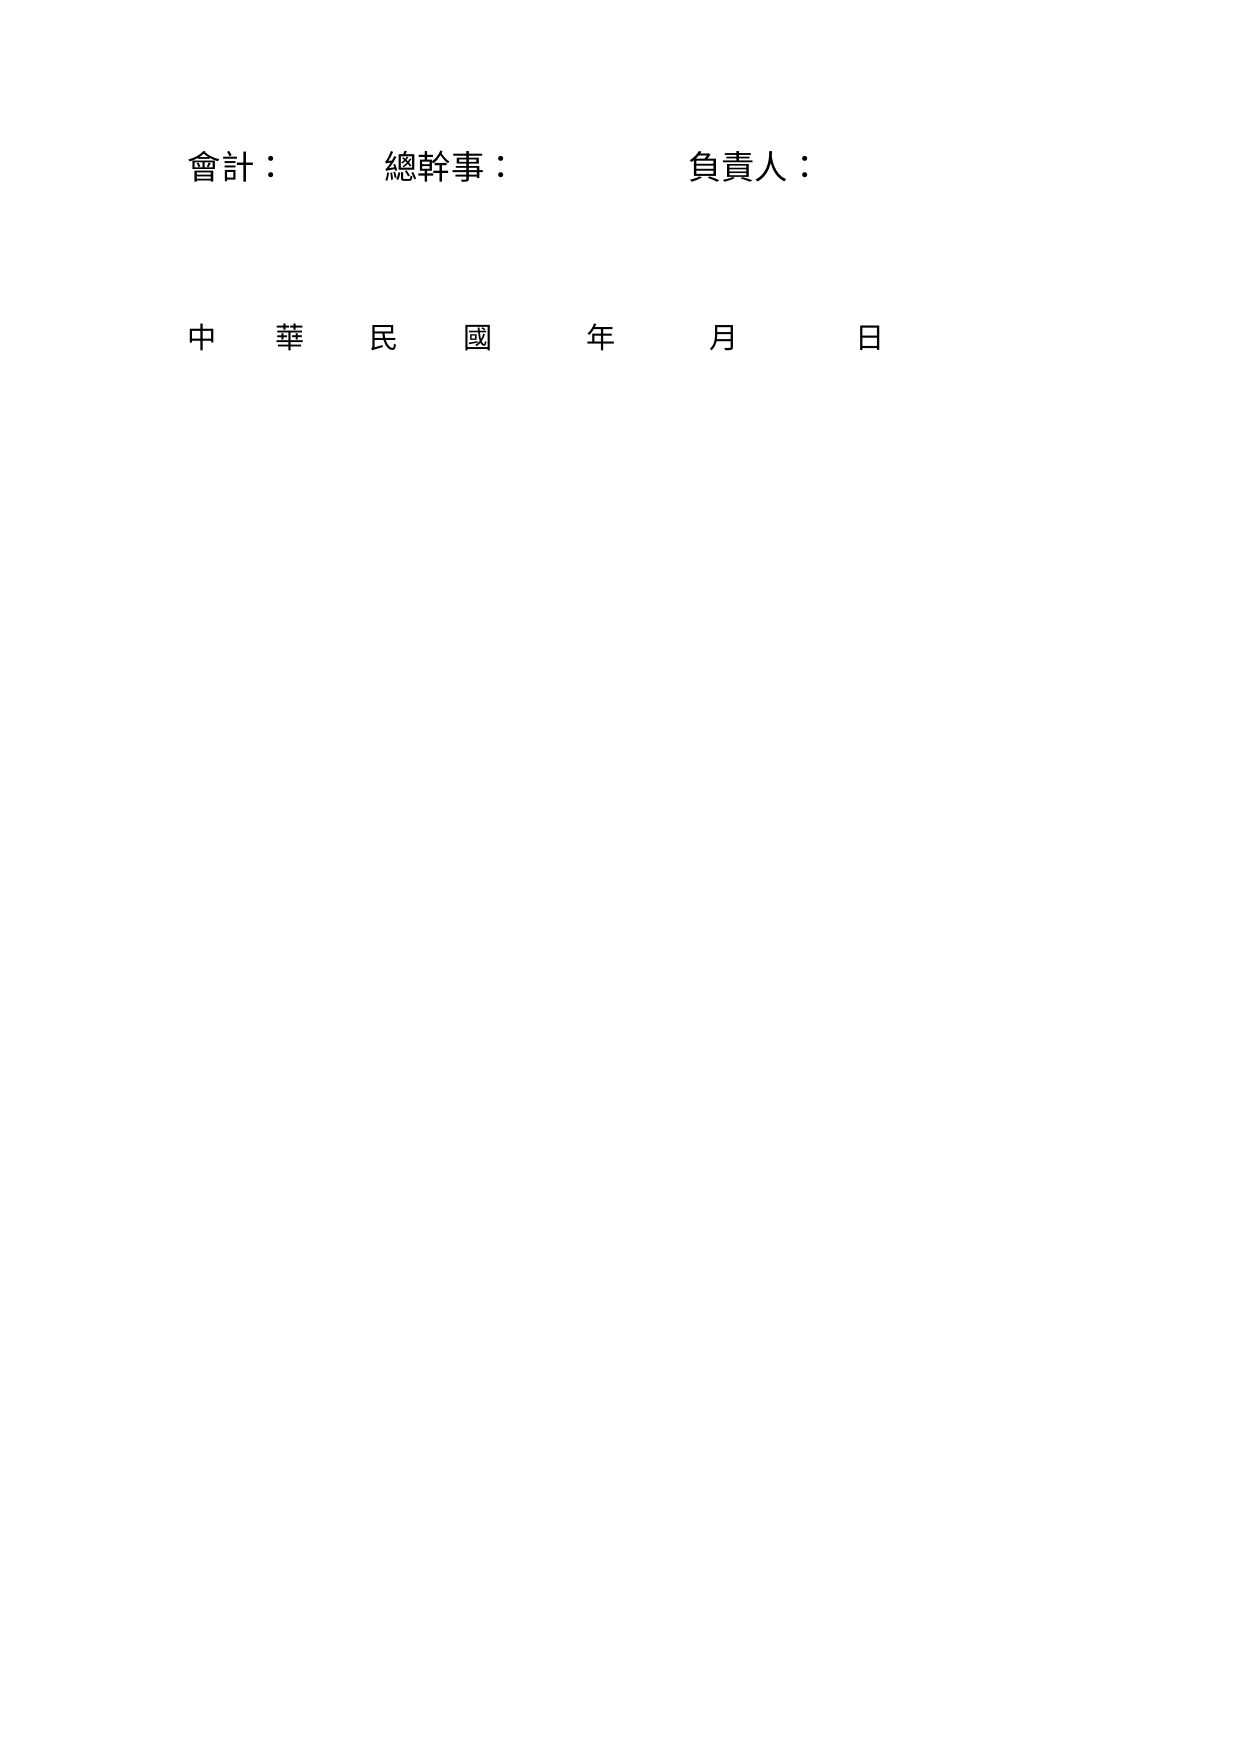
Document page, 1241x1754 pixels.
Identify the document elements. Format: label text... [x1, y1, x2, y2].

text 會計： 總幹事： 負責人： [187, 143, 1152, 189]
text 中 華 民 國 年 月 日 [187, 314, 1152, 381]
